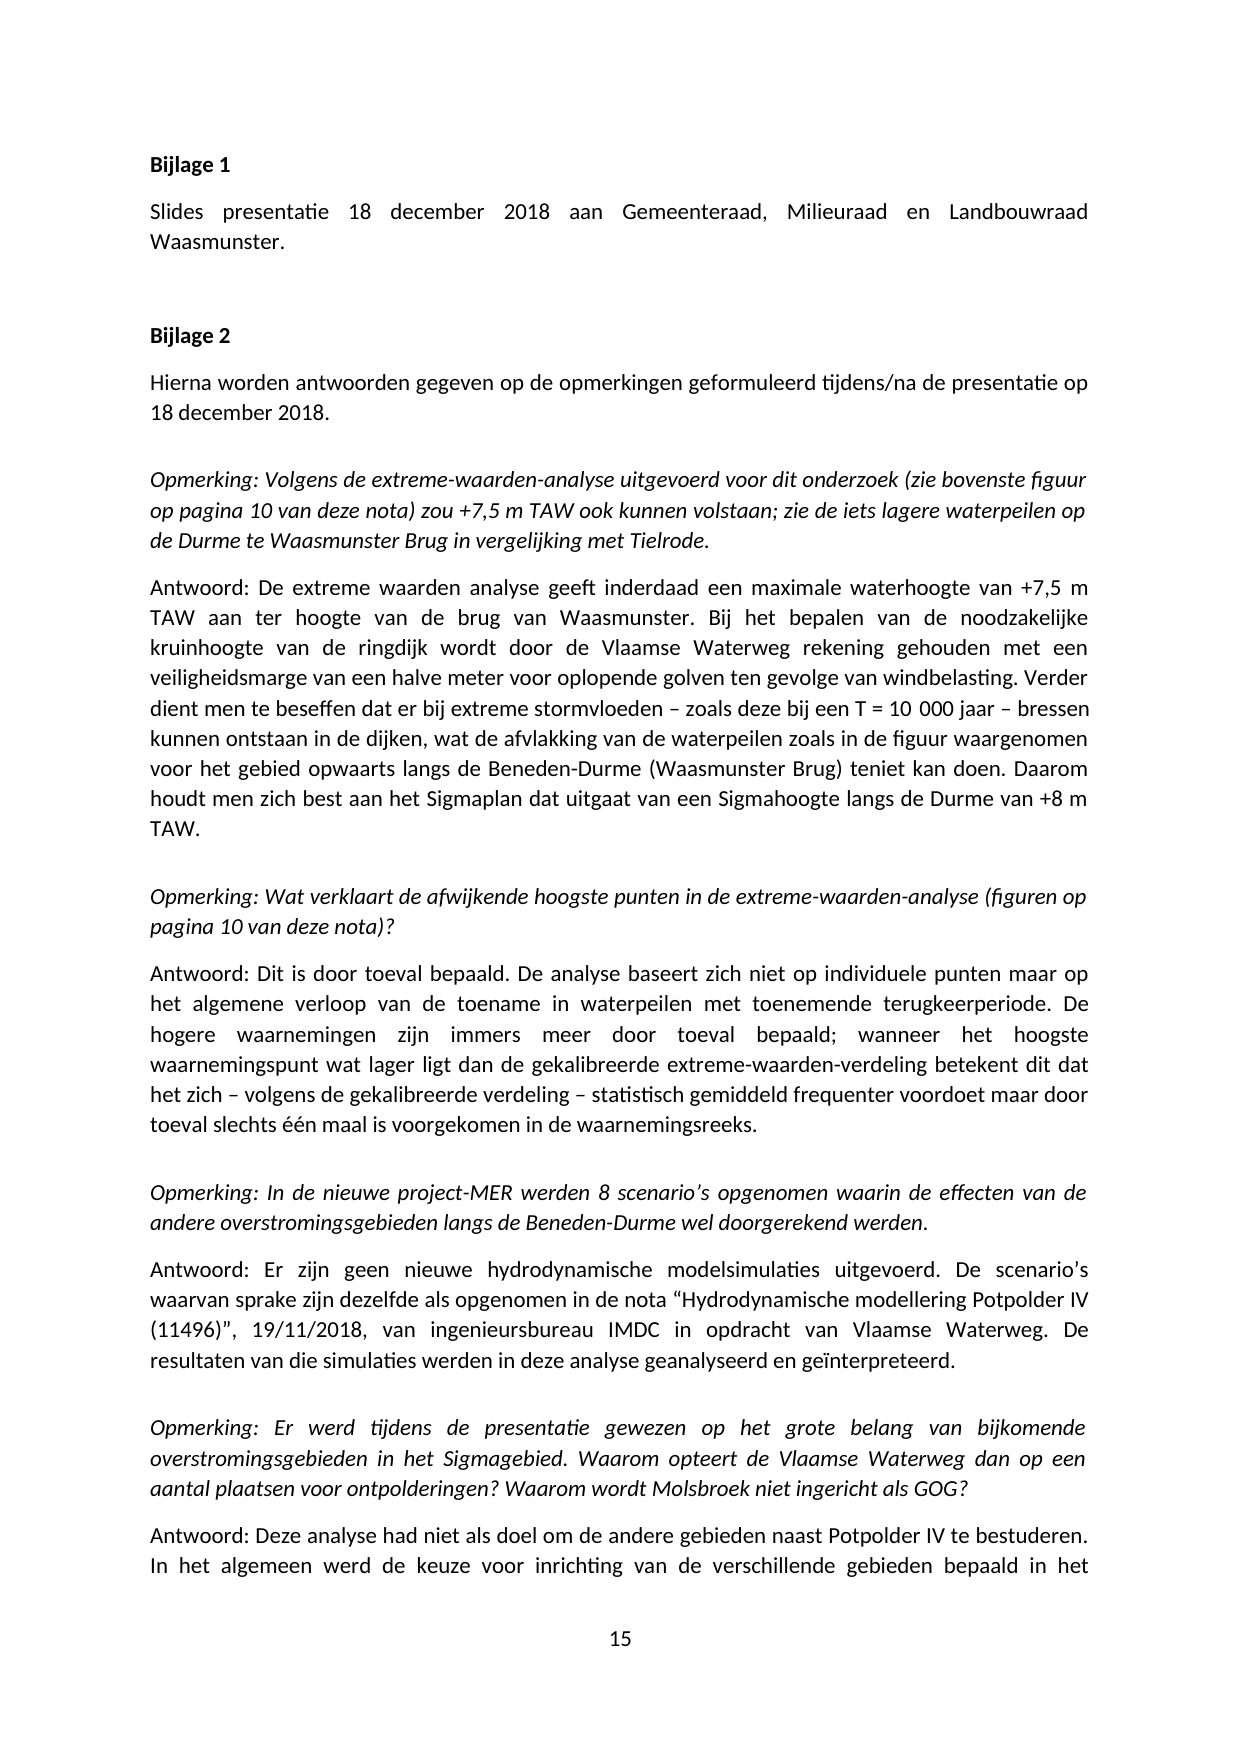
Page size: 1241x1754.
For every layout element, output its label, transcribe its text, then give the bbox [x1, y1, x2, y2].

text Antwoord: Deze analyse had niet als doel om de andere gebieden naast Potpolder IV te bestuderen. In het algemeen werd de keuze voor inrichting van de verschillende gebieden bepaald in het [150, 1521, 1090, 1579]
text Antwoord: Dit is door toeval bepaald. De analyse baseert zich niet op individuele punten maar op het algemene verloop van de toename in waterpeilen met toenemende terugkeerperiode. De hogere waarnemingen zijn immers meer door toeval bepaald; wanneer het hoogste waarnemingspunt wat lager ligt dan de gekalibreerde extreme-waarden-verdeling betekent dit dat het zich – volgens de gekalibreerde verdeling – statistisch gemiddeld frequenter voordoet maar door toeval slechts één maal is voorgekomen in de waarnemingsreeks. [150, 959, 1090, 1138]
text Bijlage 1 [150, 150, 1090, 178]
text Opmerking: Volgens de extreme-waarden-analyse uitgevoerd voor dit onderzoek (zie bovenste figuur op pagina 10 van deze nota) zou +7,5 m TAW ook kunnen volstaan; zie de iets lagere waterpeilen op de Durme te Waasmunster Brug in vergelijking met Tielrode. [150, 466, 1090, 554]
text Bijlage 2 [150, 321, 1090, 349]
text Slides presentatie 18 december 2018 aan Gemeenteraad, Milieuraad en Landbouwraad Waasmunster. [150, 197, 1090, 255]
text Hierna worden antwoorden gegeven op de opmerkingen geformuleerd tijdens/na de presentatie op 18 december 2018. [150, 368, 1090, 426]
text Antwoord: Er zijn geen nieuwe hydrodynamische modelsimulaties uitgevoerd. De scenario’s waarvan sprake zijn dezelfde als opgenomen in de nota “Hydrodynamische modellering Potpolder IV (11496)”, 19/11/2018, van ingenieursbureau IMDC in opdracht van Vlaamse Waterweg. De resultaten van die simulaties werden in deze analyse geanalyseerd en geïnterpreteerd. [150, 1255, 1090, 1374]
text Antwoord: De extreme waarden analyse geeft inderdaad een maximale waterhoogte van +7,5 m TAW aan ter hoogte van de brug van Waasmunster. Bij het bepalen van de noodzakelijke kruinhoogte van de ringdijk wordt door de Vlaamse Waterweg rekening gehouden met een veiligheidsmarge van een halve meter voor oplopende golven ten gevolge van windbelasting. Verder dient men te beseffen dat er bij extreme stormvloeden – zoals deze bij een T = 10 000 jaar – bressen kunnen ontstaan in de dijken, wat de afvlakking van de waterpeilen zoals in de figuur waargenomen voor het gebied opwaarts langs de Beneden-Durme (Waasmunster Brug) teniet kan doen. Daarom houdt men zich best aan het Sigmaplan dat uitgaat van een Sigmahoogte langs de Durme van +8 m TAW. [150, 573, 1090, 843]
text Opmerking: In de nieuwe project-MER werden 8 scenario’s opgenomen waarin de effecten van de andere overstromingsgebieden langs de Beneden-Durme wel doorgerekend werden. [150, 1178, 1090, 1236]
text Opmerking: Wat verklaart de afwijkende hoogste punten in de extreme-waarden-analyse (figuren op pagina 10 van deze nota)? [150, 882, 1090, 941]
text Opmerking: Er werd tijdens de presentatie gewezen op het grote belang van bijkomende overstromingsgebieden in het Sigmagebied. Waarom opteert de Vlaamse Waterweg dan op een aantal plaatsen voor ontpolderingen? Waarom wordt Molsbroek niet ingericht als GOG? [150, 1413, 1090, 1502]
